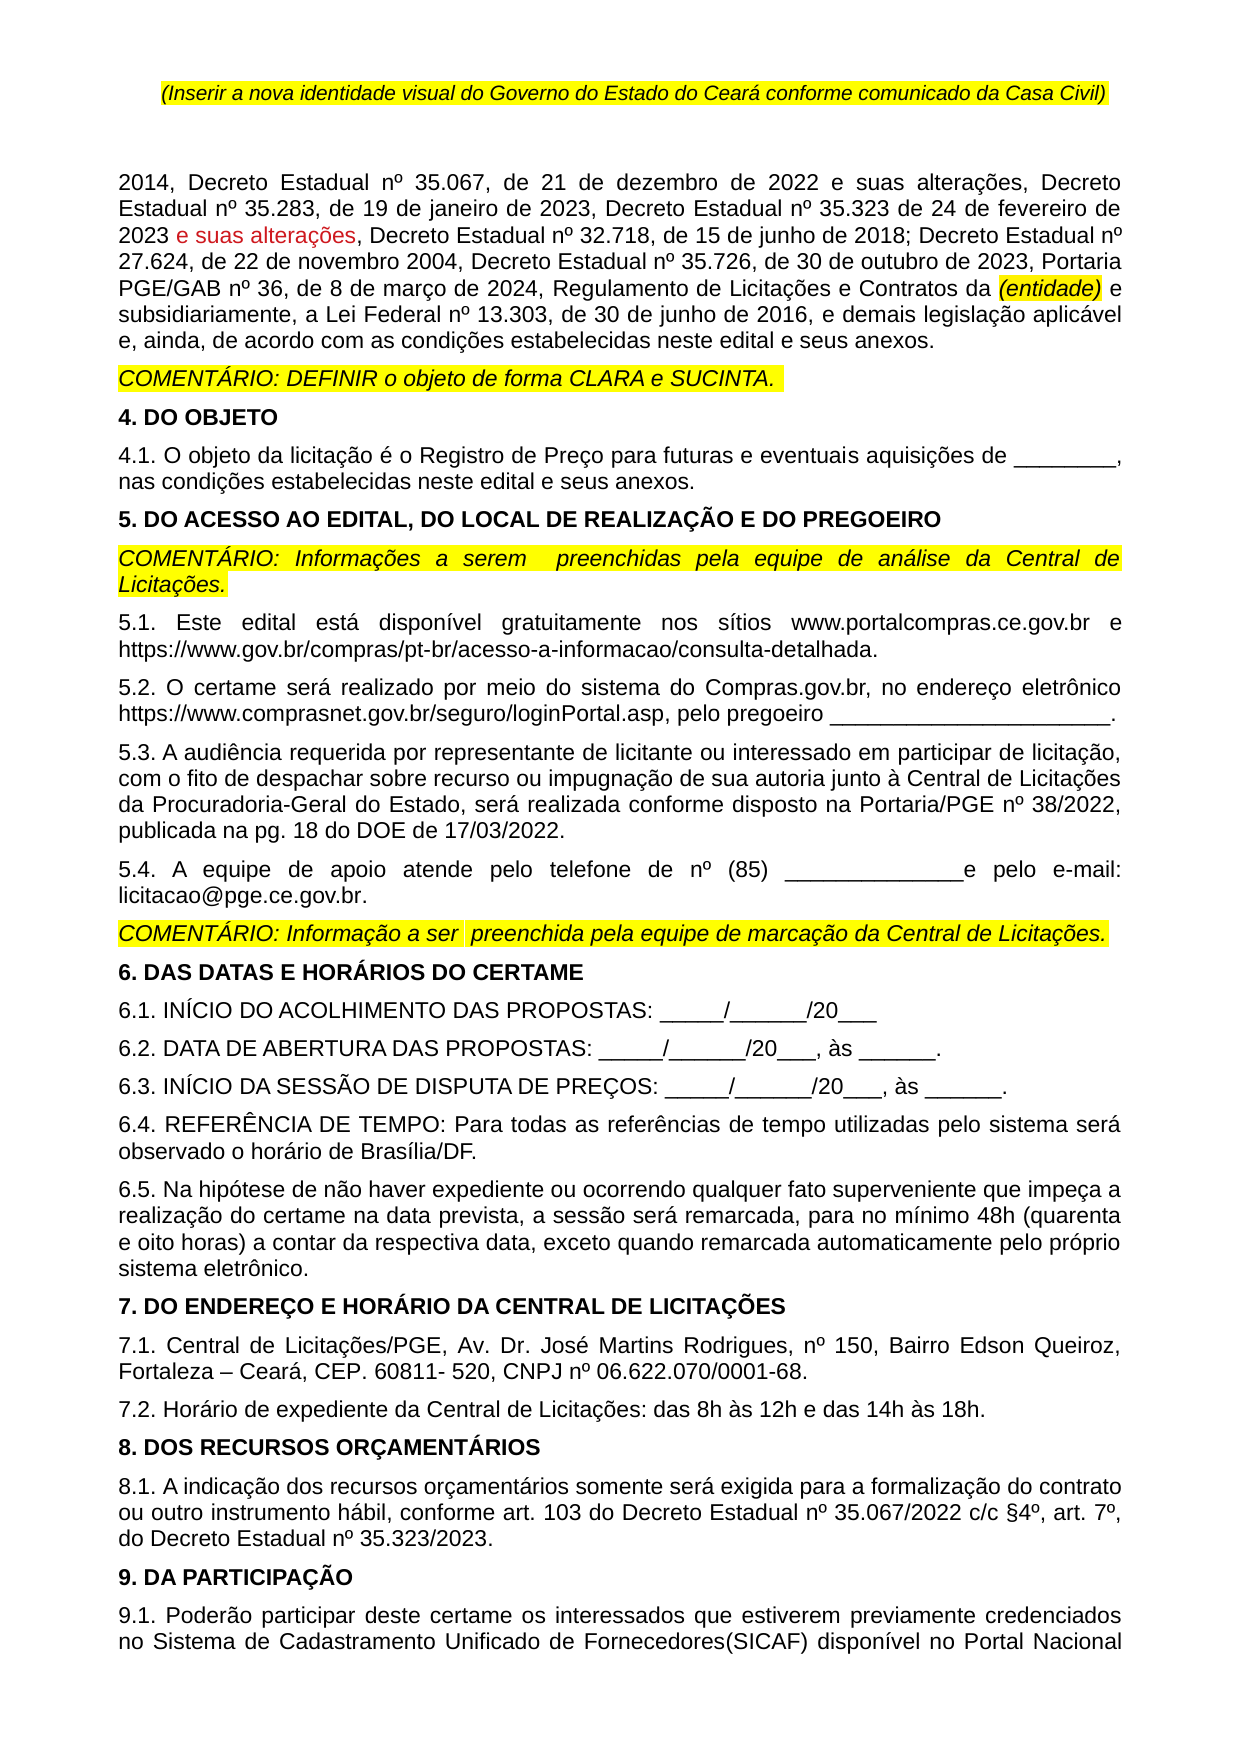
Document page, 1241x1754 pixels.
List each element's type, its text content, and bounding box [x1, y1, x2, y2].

text COMENTÁRIO: Informações a serem preenchidas pela equipe de análise da Central de Licitações. [118, 545, 1122, 597]
text COMENTÁRIO: DEFINIR o objeto de forma CLARA e SUCINTA. [118, 365, 1122, 392]
text 6. DAS DATAS E HORÁRIOS DO CERTAME [118, 958, 1122, 985]
text 8. DOS RECURSOS ORÇAMENTÁRIOS [118, 1434, 1122, 1461]
text 5.2. O certame será realizado por meio do sistema do Compras.gov.br, no endereço eletrônico https://www.comprasnet.gov.br/seguro/loginPortal.asp, pelo pregoeiro ______________________. [118, 674, 1122, 727]
text 7.1. Central de Licitações/PGE, Av. Dr. José Martins Rodrigues, nº 150, Bairro Edson Queiroz, Fortaleza – Ceará, CEP. 60811- 520, CNPJ nº 06.622.070/0001-68. [118, 1332, 1122, 1384]
text 4.1. O objeto da licitação é o Registro de Preço para futuras e eventuais aquisições de ________, nas condições estabelecidas neste edital e seus anexos. [118, 442, 1122, 494]
text 9.1. Poderão participar deste certame os interessados que estiverem previamente credenciados no Sistema de Cadastramento Unificado de Fornecedores(SICAF) disponível no Portal Nacional [118, 1602, 1122, 1654]
text COMENTÁRIO: Informação a ser preenchida pela equipe de marcação da Central de Licitações. [118, 920, 1122, 947]
text 5.1. Este edital está disponível gratuitamente nos sítios www.portalcompras.ce.gov.br e https://www.gov.br/compras/pt-br/acesso-a-informacao/consulta-detalhada. [118, 609, 1122, 662]
text 6.3. INÍCIO DA SESSÃO DE DISPUTA DE PREÇOS: _____/______/20___, às ______. [118, 1073, 1122, 1099]
text 8.1. A indicação dos recursos orçamentários somente será exigida para a formalização do contrato ou outro instrumento hábil, conforme art. 103 do Decreto Estadual nº 35.067/2022 c/c §4º, art. 7º, do Decreto Estadual nº 35.323/2023. [118, 1473, 1122, 1552]
text 7. DO ENDEREÇO E HORÁRIO DA CENTRAL DE LICITAÇÕES [118, 1293, 1122, 1320]
text 7.2. Horário de expediente da Central de Licitações: das 8h às 12h e das 14h às 18h. [118, 1396, 1122, 1422]
text 6.1. INÍCIO DO ACOLHIMENTO DAS PROPOSTAS: _____/______/20___ [118, 997, 1122, 1023]
text 5.4. A equipe de apoio atende pelo telefone de nº (85) ______________e pelo e-mail: licitacao@pge.ce.gov.br. [118, 856, 1122, 908]
text 6.4. REFERÊNCIA DE TEMPO: Para todas as referências de tempo utilizadas pelo sistema será observado o horário de Brasília/DF. [118, 1111, 1122, 1164]
text 2014, Decreto Estadual nº 35.067, de 21 de dezembro de 2022 e suas alterações, Decreto Estadual nº 35.283, de 19 de janeiro de 2023, Decreto Estadual nº 35.323 de 24 de fevereiro de 2023 e suas alterações, Decreto Estadual nº 32.718, de 15 de junho de 2018; Decreto Estadual nº 27.624, de 22 de novembro 2004, Decreto Estadual nº 35.726, de 30 de outubro de 2023, Portaria PGE/GAB nº 36, de 8 de março de 2024, Regulamento de Licitações e Contratos da (entidade) e subsidiariamente, a Lei Federal nº 13.303, de 30 de junho de 2016, e demais legislação aplicável e, ainda, de acordo com as condições estabelecidas neste edital e seus anexos. [118, 169, 1122, 353]
text 9. DA PARTICIPAÇÃO [118, 1563, 1122, 1590]
text 5.3. A audiência requerida por representante de licitante ou interessado em participar de licitação, com o fito de despachar sobre recurso ou impugnação de sua autoria junto à Central de Licitações da Procuradoria-Geral do Estado, será realizada conforme disposto na Portaria/PGE nº 38/2022, publicada na pg. 18 do DOE de 17/03/2022. [118, 738, 1122, 844]
text 6.5. Na hipótese de não haver expediente ou ocorrendo qualquer fato superveniente que impeça a realização do certame na data prevista, a sessão será remarcada, para no mínimo 48h (quarenta e oito horas) a contar da respectiva data, exceto quando remarcada automaticamente pelo próprio sistema eletrônico. [118, 1176, 1122, 1281]
text 6.2. DATA DE ABERTURA DAS PROPOSTAS: _____/______/20___, às ______. [118, 1035, 1122, 1061]
text 5. DO ACESSO AO EDITAL, DO LOCAL DE REALIZAÇÃO E DO PREGOEIRO [118, 506, 1122, 533]
text 4. DO OBJETO [118, 404, 1122, 430]
